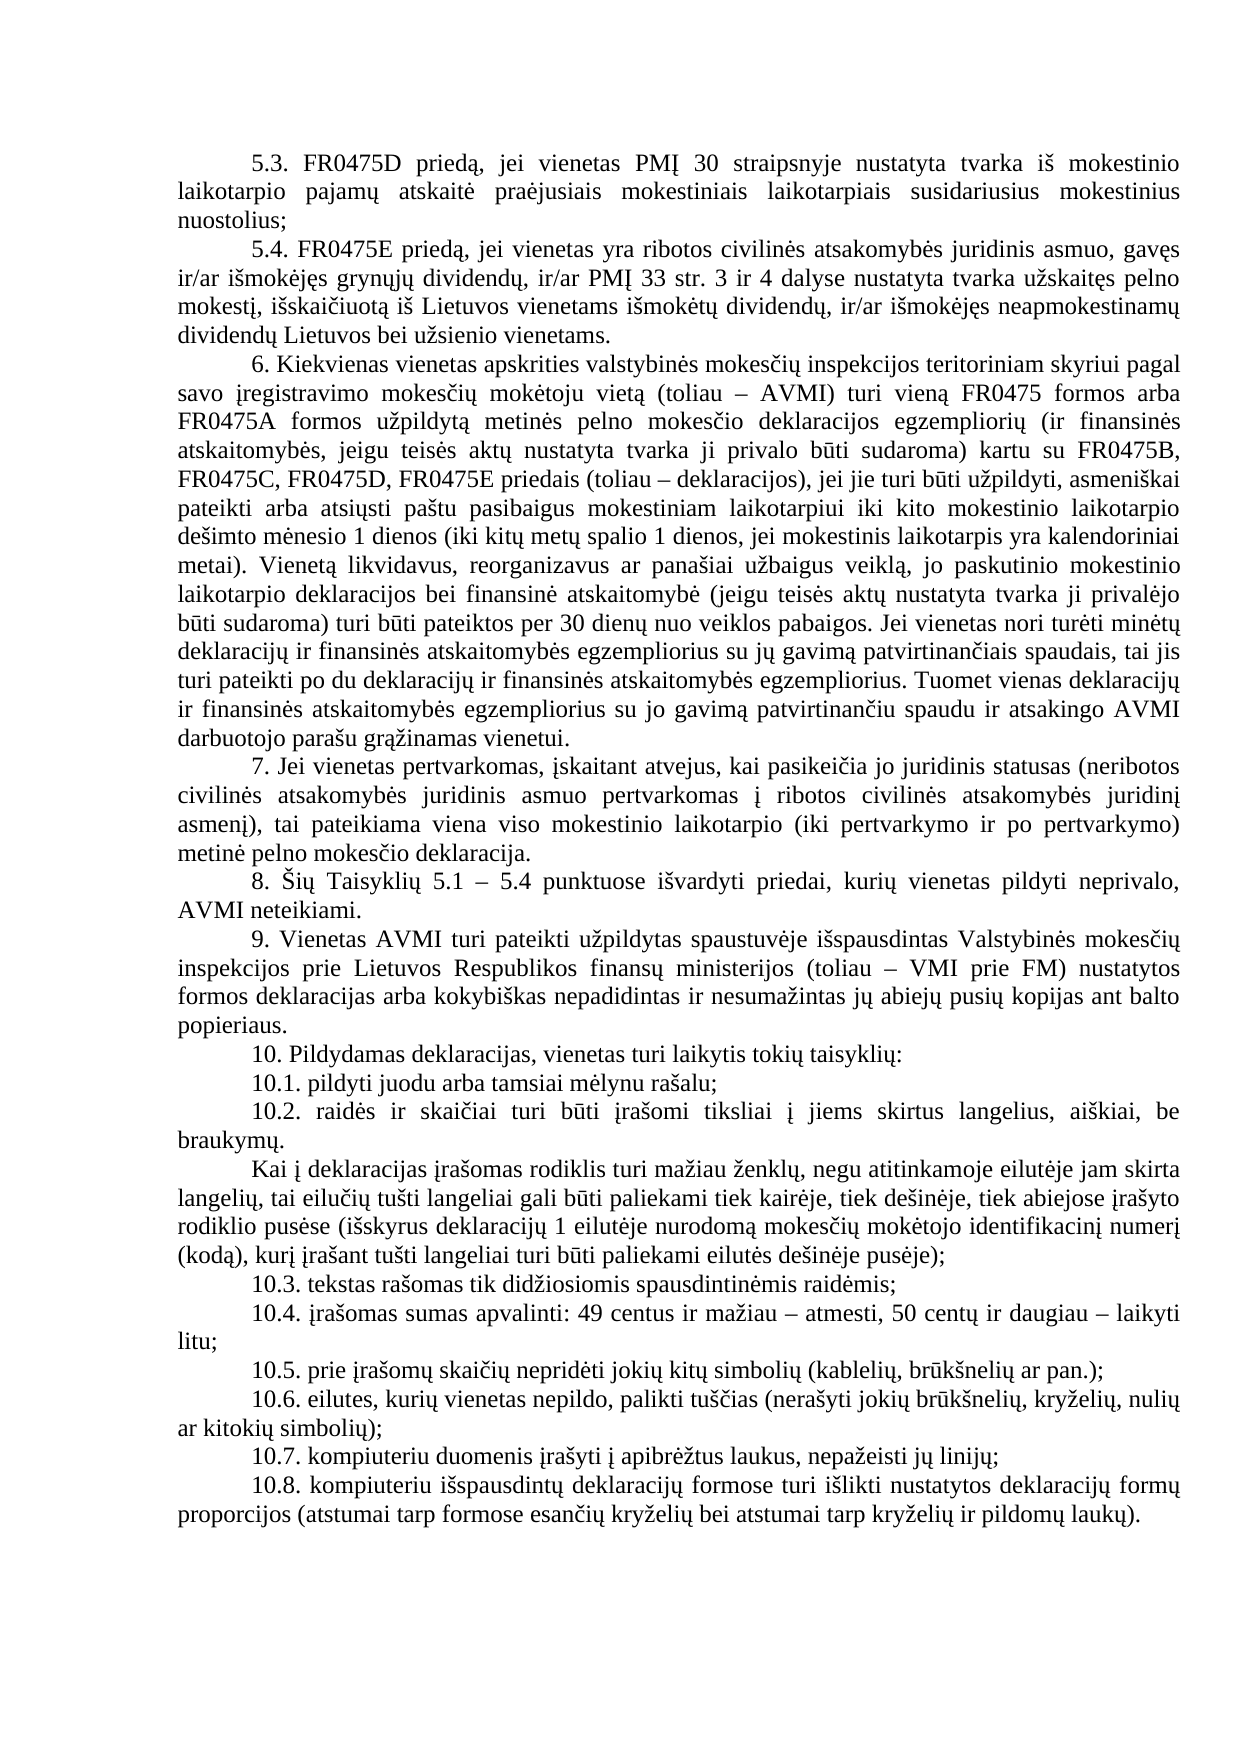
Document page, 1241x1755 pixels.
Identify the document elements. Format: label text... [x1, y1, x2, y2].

text Kai į deklaracijas įrašomas rodiklis turi mažiau ženklų, negu atitinkamoje eilutėje jam skirta langelių, tai eilučių tušti langeliai gali būti paliekami tiek kairėje, tiek dešinėje, tiek abiejose įrašyto rodiklio pusėse (išskyrus deklaracijų 1 eilutėje nurodomą mokesčių mokėtojo identifikacinį numerį (kodą), kurį įrašant tušti langeliai turi būti paliekami eilutės dešinėje pusėje); [177, 1154, 1181, 1269]
text 7. Jei vienetas pertvarkomas, įskaitant atvejus, kai pasikeičia jo juridinis statusas (neribotos civilinės atsakomybės juridinis asmuo pertvarkomas į ribotos civilinės atsakomybės juridinį asmenį), tai pateikiama viena viso mokestinio laikotarpio (iki pertvarkymo ir po pertvarkymo) metinė pelno mokesčio deklaracija. [177, 751, 1181, 866]
text 10.5. prie įrašomų skaičių nepridėti jokių kitų simbolių (kablelių, brūkšnelių ar pan.); [177, 1355, 1181, 1384]
text 6. Kiekvienas vienetas apskrities valstybinės mokesčių inspekcijos teritoriniam skyriui pagal savo įregistravimo mokesčių mokėtoju vietą (toliau – AVMI) turi vieną FR0475 formos arba FR0475A formos užpildytą metinės pelno mokesčio deklaracijos egzempliorių (ir finansinės atskaitomybės, jeigu teisės aktų nustatyta tvarka ji privalo būti sudaroma) kartu su FR0475B, FR0475C, FR0475D, FR0475E priedais (toliau – deklaracijos), jei jie turi būti užpildyti, asmeniškai pateikti arba atsiųsti paštu pasibaigus mokestiniam laikotarpiui iki kito mokestinio laikotarpio dešimto mėnesio 1 dienos (iki kitų metų spalio 1 dienos, jei mokestinis laikotarpis yra kalendoriniai metai). Vienetą likvidavus, reorganizavus ar panašiai užbaigus veiklą, jo paskutinio mokestinio laikotarpio deklaracijos bei finansinė atskaitomybė (jeigu teisės aktų nustatyta tvarka ji privalėjo būti sudaroma) turi būti pateiktos per 30 dienų nuo veiklos pabaigos. Jei vienetas nori turėti minėtų deklaracijų ir finansinės atskaitomybės egzempliorius su jų gavimą patvirtinančiais spaudais, tai jis turi pateikti po du deklaracijų ir finansinės atskaitomybės egzempliorius. Tuomet vienas deklaracijų ir finansinės atskaitomybės egzempliorius su jo gavimą patvirtinančiu spaudu ir atsakingo AVMI darbuotojo parašu grąžinamas vienetui. [177, 349, 1181, 751]
text 10.7. kompiuteriu duomenis įrašyti į apibrėžtus laukus, nepažeisti jų linijų; [177, 1441, 1181, 1470]
text 9. Vienetas AVMI turi pateikti užpildytas spaustuvėje išspausdintas Valstybinės mokesčių inspekcijos prie Lietuvos Respublikos finansų ministerijos (toliau – VMI prie FM) nustatytos formos deklaracijas arba kokybiškas nepadidintas ir nesumažintas jų abiejų pusių kopijas ant balto popieriaus. [177, 924, 1181, 1039]
text 8. Šių Taisyklių 5.1 – 5.4 punktuose išvardyti priedai, kurių vienetas pildyti neprivalo, AVMI neteikiami. [177, 866, 1181, 924]
text 10.4. įrašomas sumas apvalinti: 49 centus ir mažiau – atmesti, 50 centų ir daugiau – laikyti litu; [177, 1298, 1181, 1355]
text 10.2. raidės ir skaičiai turi būti įrašomi tiksliai į jiems skirtus langelius, aiškiai, be braukymų. [177, 1096, 1181, 1154]
text 5.4. FR0475E priedą, jei vienetas yra ribotos civilinės atsakomybės juridinis asmuo, gavęs ir/ar išmokėjęs grynųjų dividendų, ir/ar PMĮ 33 str. 3 ir 4 dalyse nustatyta tvarka užskaitęs pelno mokestį, išskaičiuotą iš Lietuvos vienetams išmokėtų dividendų, ir/ar išmokėjęs neapmokestinamų dividendų Lietuvos bei užsienio vienetams. [177, 234, 1181, 349]
text 5.3. FR0475D priedą, jei vienetas PMĮ 30 straipsnyje nustatyta tvarka iš mokestinio laikotarpio pajamų atskaitė praėjusiais mokestiniais laikotarpiais susidariusius mokestinius nuostolius; [177, 148, 1181, 234]
text 10. Pildydamas deklaracijas, vienetas turi laikytis tokių taisyklių: [177, 1039, 1181, 1068]
text 10.6. eilutes, kurių vienetas nepildo, palikti tuščias (nerašyti jokių brūkšnelių, kryželių, nulių ar kitokių simbolių); [177, 1384, 1181, 1441]
text 10.1. pildyti juodu arba tamsiai mėlynu rašalu; [177, 1068, 1181, 1096]
text 10.8. kompiuteriu išspausdintų deklaracijų formose turi išlikti nustatytos deklaracijų formų proporcijos (atstumai tarp formose esančių kryželių bei atstumai tarp kryželių ir pildomų laukų). [177, 1470, 1181, 1528]
text 10.3. tekstas rašomas tik didžiosiomis spausdintinėmis raidėmis; [177, 1269, 1181, 1298]
